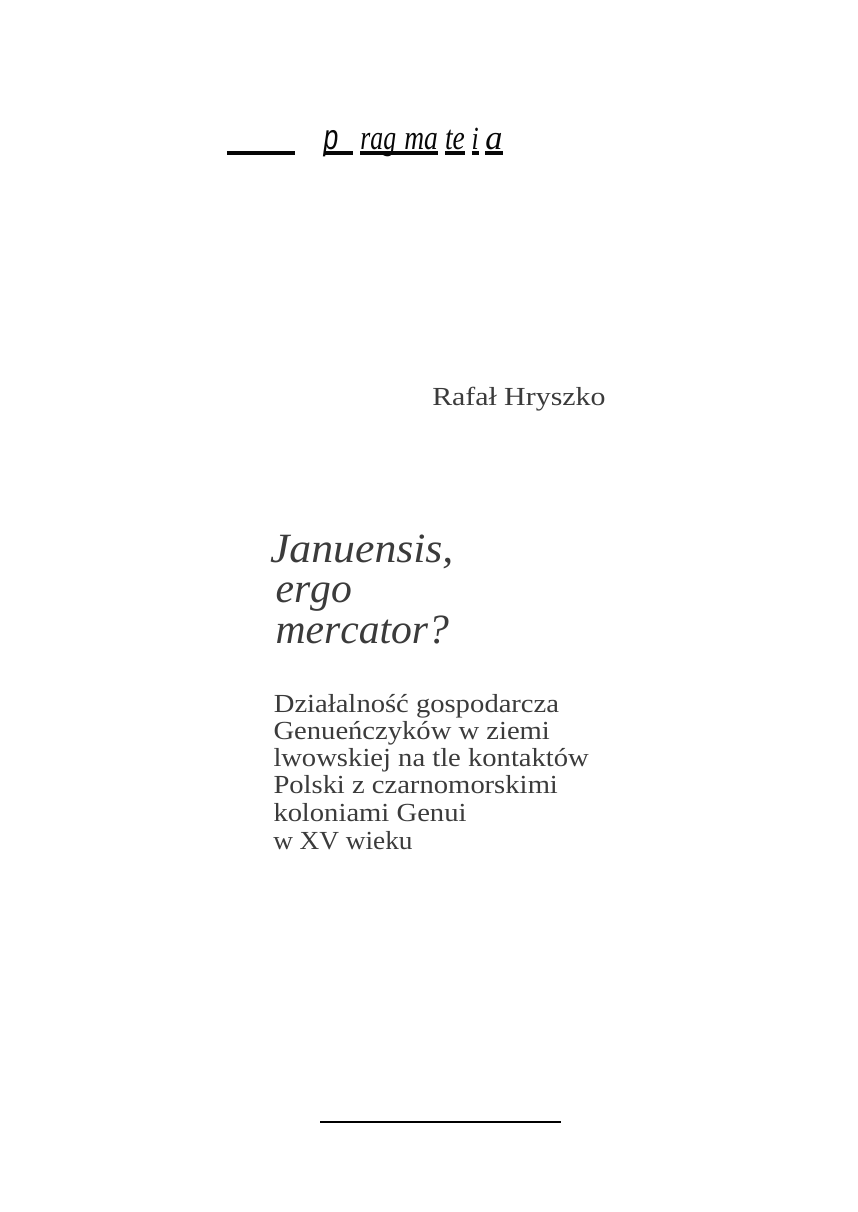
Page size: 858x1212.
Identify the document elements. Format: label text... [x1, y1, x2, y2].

text p_ rag ma te i a [227, 116, 774, 157]
text Działalność gospodarcza Genueńczyków w ziemi lwowskiej na tle kontaktów Polski z czarnomorskimi koloniami Genui [273, 691, 601, 827]
text w XV wieku [273, 827, 774, 855]
text Rafał Hryszko [432, 381, 774, 411]
text Januensis, ergo mercator? [270, 530, 542, 652]
